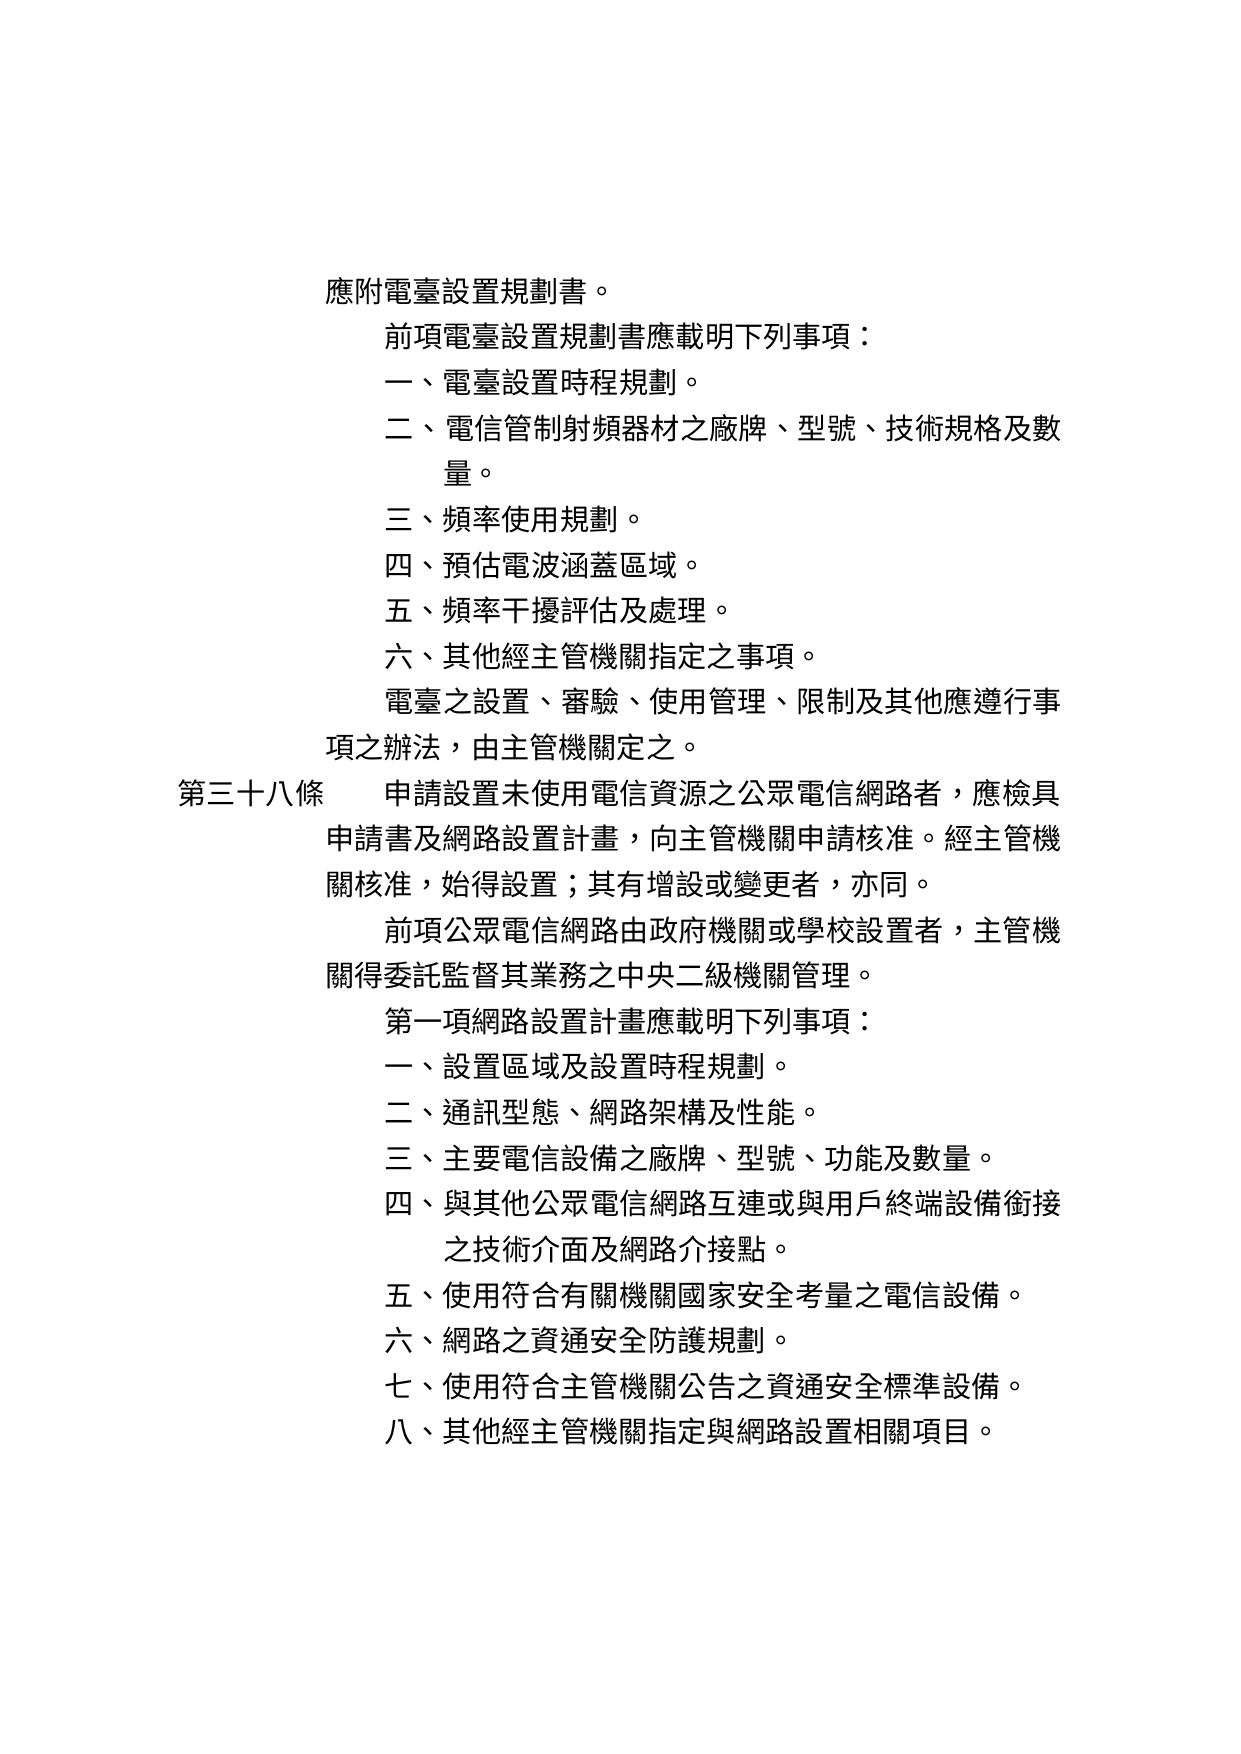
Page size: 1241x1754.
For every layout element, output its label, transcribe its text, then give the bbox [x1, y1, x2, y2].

text 二、通訊型態、網路架構及性能。 [384, 1087, 1063, 1133]
text 一、設置區域及設置時程規劃。 [384, 1041, 1063, 1087]
text 四、與其他公眾電信網路互連或與用戶終端設備銜接之技術介面及網路介接點。 [384, 1178, 1063, 1269]
text 五、頻率干擾評估及處理。 [384, 585, 1063, 631]
text 第一項網路設置計畫應載明下列事項： [325, 996, 1063, 1041]
text 七、使用符合主管機關公告之資通安全標準設備。 [384, 1361, 1063, 1406]
text 前項電臺設置規劃書應載明下列事項： [325, 311, 1063, 357]
text 八、其他經主管機關指定與網路設置相關項目。 [384, 1406, 1063, 1452]
text 三、頻率使用規劃。 [384, 494, 1063, 539]
text 六、其他經主管機關指定之事項。 [384, 631, 1063, 676]
text 三、主要電信設備之廠牌、型號、功能及數量。 [384, 1133, 1063, 1178]
text 應附電臺設置規劃書。 [325, 266, 1063, 311]
text 五、使用符合有關機關國家安全考量之電信設備。 [384, 1269, 1063, 1315]
text 四、預估電波涵蓋區域。 [384, 539, 1063, 585]
text 第三十八條 申請設置未使用電信資源之公眾電信網路者，應檢具申請書及網路設置計畫，向主管機關申請核准。經主管機關核准，始得設置；其有增設或變更者，亦同。 [177, 768, 1063, 904]
text 一、電臺設置時程規劃。 [384, 357, 1063, 403]
text 電臺之設置、審驗、使用管理、限制及其他應遵行事項之辦法，由主管機關定之。 [325, 676, 1063, 768]
text 二、電信管制射頻器材之廠牌、型號、技術規格及數量。 [384, 403, 1063, 494]
text 六、網路之資通安全防護規劃。 [384, 1315, 1063, 1361]
text 前項公眾電信網路由政府機關或學校設置者，主管機關得委託監督其業務之中央二級機關管理。 [325, 904, 1063, 996]
